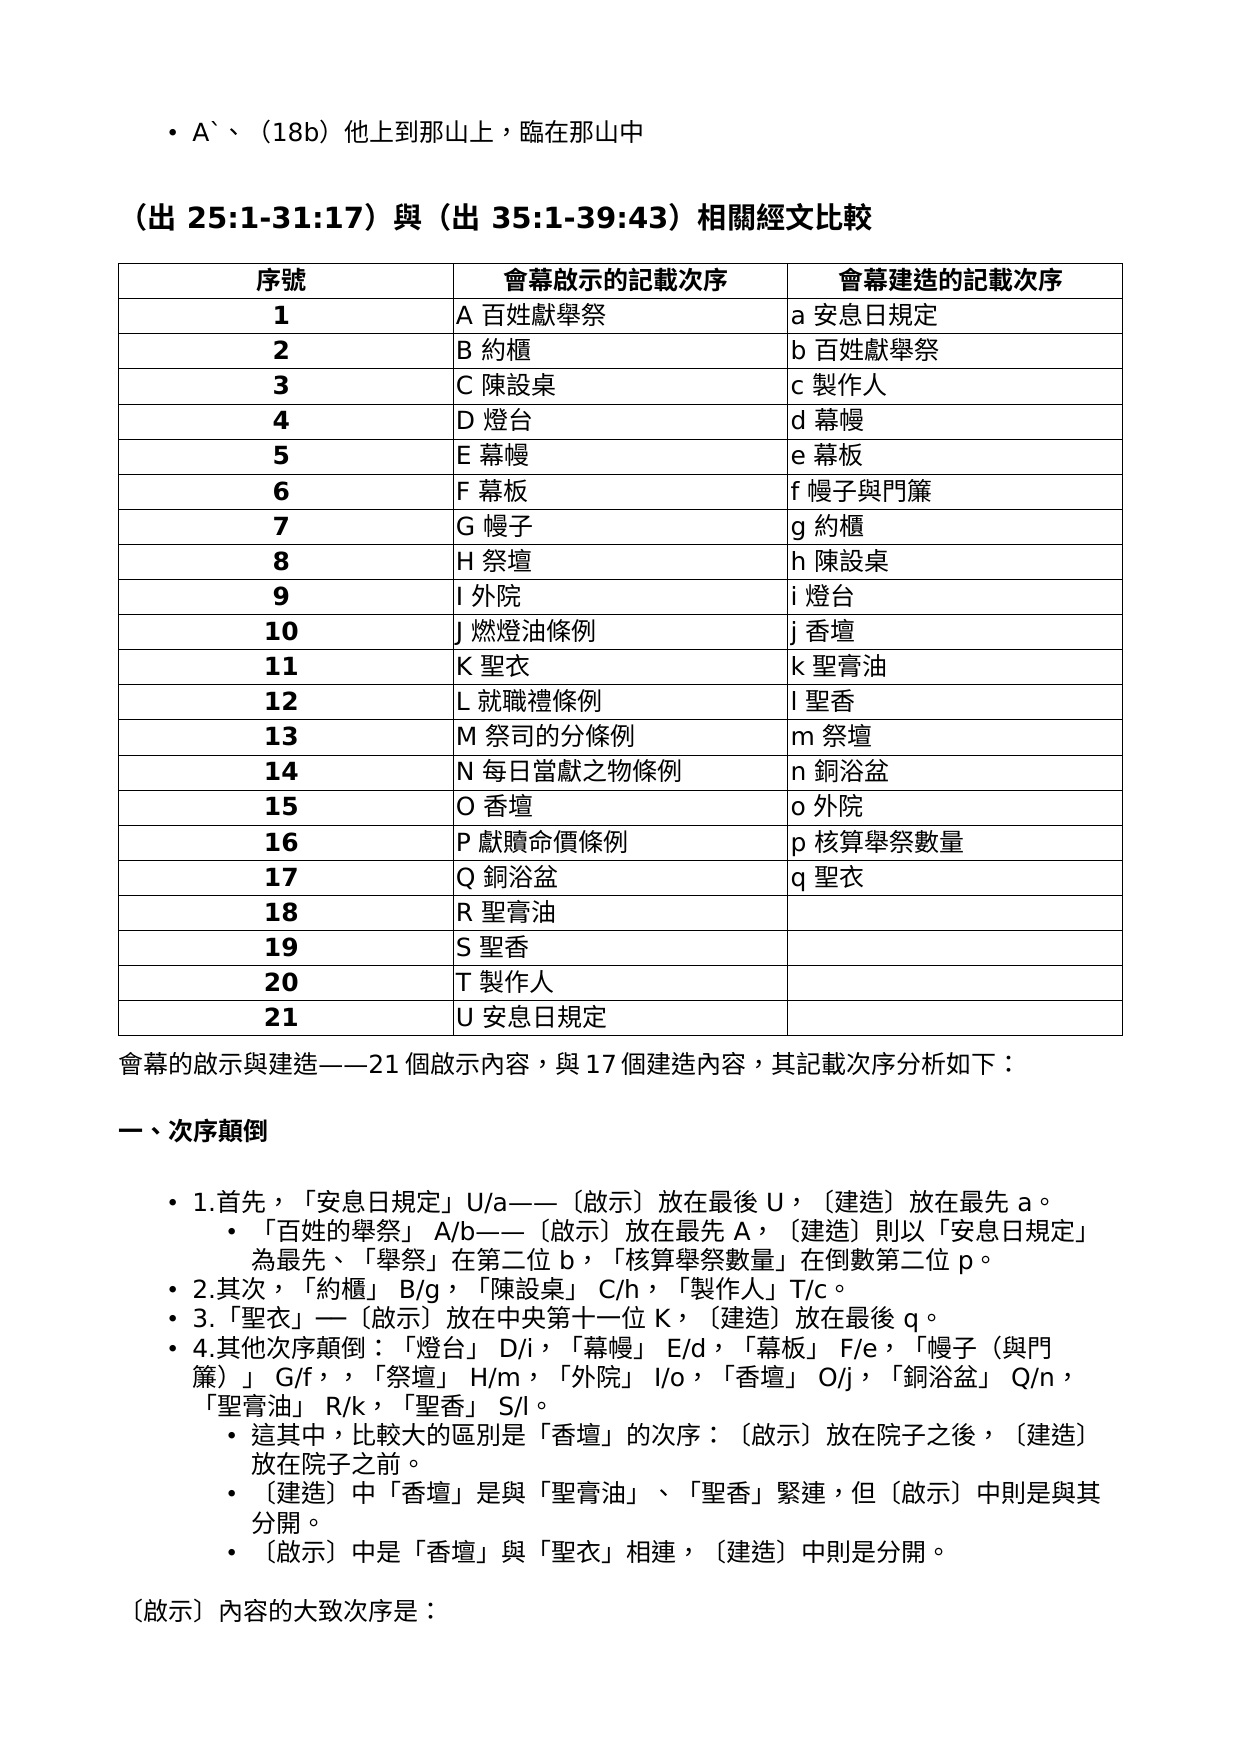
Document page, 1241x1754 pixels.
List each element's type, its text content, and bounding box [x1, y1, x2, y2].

table_cell G 幔子 [454, 510, 787, 544]
table_cell p 核算舉祭數量 [788, 826, 1122, 860]
table_cell 14 [119, 756, 453, 789]
table_cell 1 [119, 299, 453, 333]
table_cell 6 [119, 475, 453, 509]
table_cell g 約櫃 [788, 510, 1122, 544]
table_cell e 幕板 [788, 440, 1122, 474]
table_cell o 外院 [788, 791, 1122, 825]
table_cell q 聖衣 [788, 861, 1122, 895]
table_header 會幕建造的記載次序 [788, 264, 1122, 298]
table_cell N 每日當獻之物條例 [454, 756, 787, 789]
table_cell P 獻贖命價條例 [454, 826, 787, 860]
table_cell l 聖香 [788, 685, 1122, 719]
table_cell c 製作人 [788, 369, 1122, 403]
table_cell 10 [119, 615, 453, 649]
table_cell 20 [119, 966, 453, 1000]
table_header 會幕啟示的記載次序 [454, 264, 787, 298]
table_cell O 香壇 [454, 791, 787, 825]
table_cell F 幕板 [454, 475, 787, 509]
table_cell f 幔子與門簾 [788, 475, 1122, 509]
table_cell m 祭壇 [788, 720, 1122, 754]
table_cell a 安息日規定 [788, 299, 1122, 333]
table_cell M 祭司的分條例 [454, 720, 787, 754]
table_cell L 就職禮條例 [454, 685, 787, 719]
table_cell [788, 1001, 1122, 1035]
text 〔啟示〕內容的大致次序是： [118, 1597, 1122, 1626]
list 4.其他次序顛倒：「燈台」 D/i，「幕幔」 E/d，「幕板」 F/e，「幔子（與門簾）」 G/f，，「祭壇」 H/m，「外院」 I/o，「香壇」 O/j，「銅浴盆」 Q/n，「聖膏油」 R/k，「聖香」 S/l。 [177, 1334, 1122, 1421]
list 〔啟示〕中是「香壇」與「聖衣」相連，〔建造〕中則是分開。 [236, 1538, 1122, 1567]
table_cell 11 [119, 650, 453, 684]
table_cell U 安息日規定 [454, 1001, 787, 1035]
table_cell 4 [119, 405, 453, 438]
list 這其中，比較大的區別是「香壇」的次序：〔啟示〕放在院子之後，〔建造〕放在院子之前。 [236, 1421, 1122, 1480]
table_cell Q 銅浴盆 [454, 861, 787, 895]
table_header 序號 [119, 264, 453, 298]
subtitle 一、次序顛倒 [118, 1117, 1122, 1146]
table_cell 9 [119, 580, 453, 614]
table_cell 17 [119, 861, 453, 895]
table_cell 18 [119, 896, 453, 930]
table_cell I 外院 [454, 580, 787, 614]
list 〔建造〕中「香壇」是與「聖膏油」、「聖香」緊連，但〔啟示〕中則是與其分開。 [236, 1480, 1122, 1538]
table_cell n 銅浴盆 [788, 756, 1122, 789]
table_cell j 香壇 [788, 615, 1122, 649]
table_cell h 陳設桌 [788, 545, 1122, 579]
table_cell D 燈台 [454, 405, 787, 438]
table_cell 12 [119, 685, 453, 719]
table_cell J 燃燈油條例 [454, 615, 787, 649]
table_cell b 百姓獻舉祭 [788, 334, 1122, 368]
table_cell S 聖香 [454, 931, 787, 965]
table_cell A 百姓獻舉祭 [454, 299, 787, 333]
table_cell E 幕幔 [454, 440, 787, 474]
table_cell T 製作人 [454, 966, 787, 1000]
table_cell R 聖膏油 [454, 896, 787, 930]
table_cell 8 [119, 545, 453, 579]
table_cell [788, 896, 1122, 930]
table_cell C 陳設桌 [454, 369, 787, 403]
table_cell i 燈台 [788, 580, 1122, 614]
table_cell 19 [119, 931, 453, 965]
table_cell K 聖衣 [454, 650, 787, 684]
table_cell 7 [119, 510, 453, 544]
table_cell k 聖膏油 [788, 650, 1122, 684]
table_cell 2 [119, 334, 453, 368]
table_cell H 祭壇 [454, 545, 787, 579]
table_cell 15 [119, 791, 453, 825]
list 3.「聖衣」──〔啟示〕放在中央第十一位 K，〔建造〕放在最後 q。 [177, 1305, 1122, 1334]
table_cell [788, 966, 1122, 1000]
table_cell B 約櫃 [454, 334, 787, 368]
table_cell 21 [119, 1001, 453, 1035]
list 2.其次，「約櫃」 B/g，「陳設桌」 C/h，「製作人」T/c。 [177, 1276, 1122, 1305]
list 1.首先，「安息日規定」U/a——〔啟示〕放在最後 U，〔建造〕放在最先 a。 [177, 1188, 1122, 1217]
list A`、（18b）他上到那山上，臨在那山中 [177, 118, 1122, 147]
list 「百姓的舉祭」 A/b——〔啟示〕放在最先 A，〔建造〕則以「安息日規定」為最先、「舉祭」在第二位 b，「核算舉祭數量」在倒數第二位 p。 [236, 1217, 1122, 1276]
table_cell 16 [119, 826, 453, 860]
table_cell [788, 931, 1122, 965]
text 會幕的啟示與建造——21個啟示內容，與17個建造內容，其記載次序分析如下： [118, 1050, 1122, 1079]
table_cell 5 [119, 440, 453, 474]
table_cell 13 [119, 720, 453, 754]
table_cell d 幕幔 [788, 405, 1122, 438]
subtitle （出 25:1-31:17）與（出 35:1-39:43）相關經文比較 [118, 202, 1122, 236]
table_cell 3 [119, 369, 453, 403]
